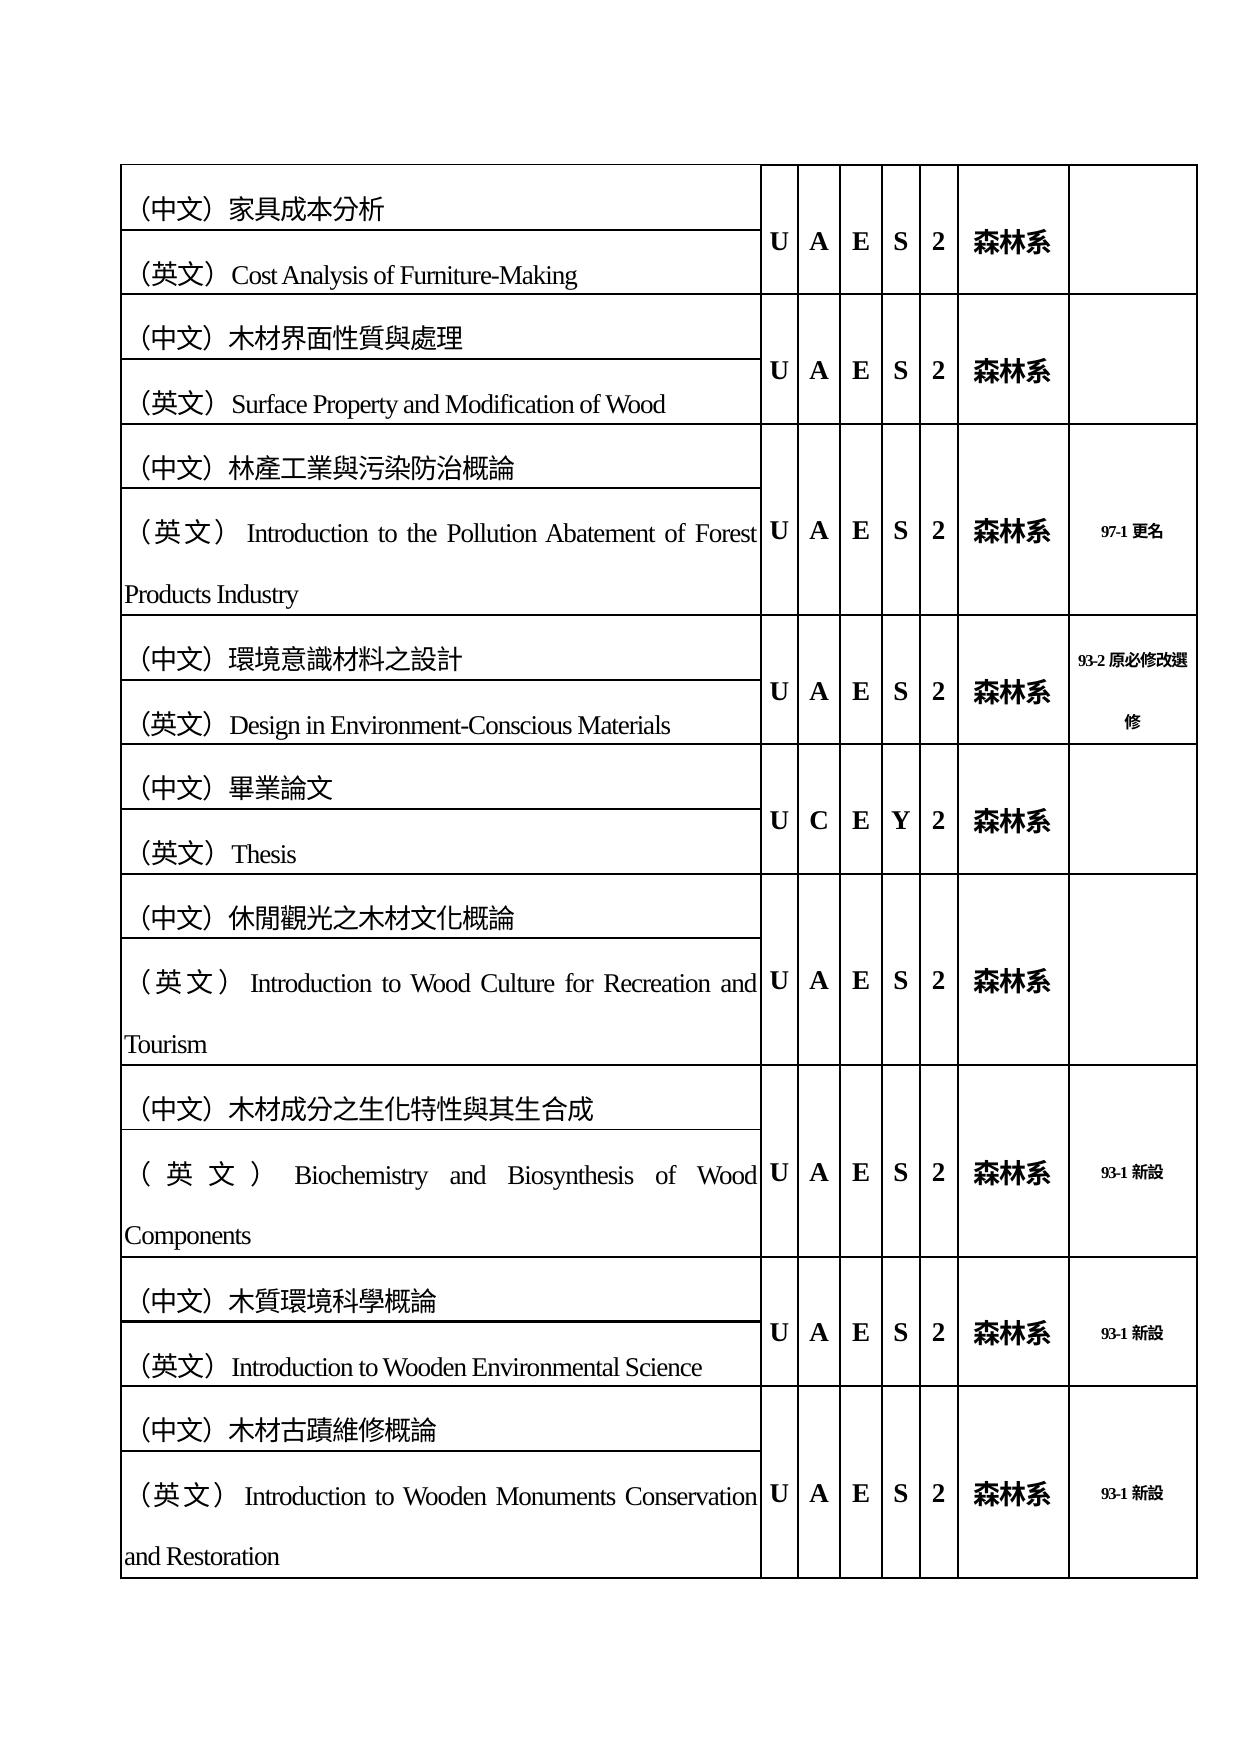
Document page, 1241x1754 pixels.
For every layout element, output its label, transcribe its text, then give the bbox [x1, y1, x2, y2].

table_cell （英文）Cost Analysis of Furniture-Making [122, 231, 760, 293]
table_cell E [841, 1258, 881, 1385]
table_cell E [841, 425, 881, 614]
table_cell 2 [921, 425, 957, 614]
table_cell 2 [921, 1258, 957, 1385]
table_cell （中文）家具成本分析 [122, 165, 760, 229]
table_cell （英文）Biochemistry and Biosynthesis of Wood Components [122, 1130, 760, 1256]
table_cell 93-1新設 [1070, 1387, 1196, 1577]
table_cell U [762, 1387, 797, 1577]
table_cell （中文）木材成分之生化特性與其生合成 [122, 1066, 760, 1129]
table_cell （英文）Introduction to Wooden Monuments Conservation and Restoration [122, 1452, 760, 1577]
table_cell 2 [921, 745, 957, 872]
table_cell Y [883, 745, 919, 872]
table_cell （英文）Introduction to the Pollution Abatement of Forest Products Industry [122, 489, 760, 614]
table_cell 森林系 [959, 1258, 1068, 1385]
table_cell 森林系 [959, 875, 1068, 1064]
table_cell E [841, 166, 881, 293]
table_cell A [799, 1066, 839, 1256]
table_cell （中文）林產工業與污染防治概論 [122, 425, 760, 487]
table_cell A [799, 875, 839, 1064]
table_cell U [762, 1258, 797, 1385]
table_cell C [799, 745, 839, 872]
table_cell 97-1更名 [1070, 425, 1196, 614]
table_cell （中文）木材古蹟維修概論 [122, 1387, 760, 1449]
table_cell S [883, 295, 919, 422]
table_cell 93-2原必修改選修 [1070, 616, 1196, 743]
table_cell （英文）Surface Property and Modification of Wood [122, 360, 760, 422]
table_cell （中文）木質環境科學概論 [122, 1258, 760, 1320]
table_cell U [762, 1066, 797, 1256]
table_cell 2 [921, 616, 957, 743]
table_cell 2 [921, 166, 957, 293]
table_cell E [841, 875, 881, 1064]
table_cell S [883, 1066, 919, 1256]
table_cell E [841, 1066, 881, 1256]
table_cell 2 [921, 1066, 957, 1256]
table_cell E [841, 616, 881, 743]
table_cell S [883, 1258, 919, 1385]
table_cell U [762, 745, 797, 872]
table_cell （中文）環境意識材料之設計 [122, 616, 760, 679]
table_cell 森林系 [959, 1387, 1068, 1577]
table_cell S [883, 425, 919, 614]
table_cell （英文）Introduction to Wood Culture for Recreation and Tourism [122, 939, 760, 1064]
table_cell 93-1新設 [1070, 1066, 1196, 1256]
table_cell [1070, 745, 1196, 872]
table_cell E [841, 1387, 881, 1577]
table_cell （英文）Introduction to Wooden Environmental Science [122, 1323, 760, 1385]
table_cell U [762, 166, 797, 293]
table_cell （中文）休閒觀光之木材文化概論 [122, 875, 760, 937]
table_cell 森林系 [959, 616, 1068, 743]
table_cell A [799, 425, 839, 614]
table_cell S [883, 166, 919, 293]
table_cell 2 [921, 1387, 957, 1577]
table_cell [1070, 295, 1196, 422]
table_cell 森林系 [959, 745, 1068, 872]
table_cell 2 [921, 295, 957, 422]
table_cell 森林系 [959, 295, 1068, 422]
table_cell U [762, 295, 797, 422]
table_cell （英文）Thesis [122, 810, 760, 872]
table_cell S [883, 1387, 919, 1577]
table_cell U [762, 616, 797, 743]
table_cell （中文）木材界面性質與處理 [122, 295, 760, 358]
table_cell A [799, 295, 839, 422]
table_cell E [841, 295, 881, 422]
table_cell A [799, 616, 839, 743]
table_cell （英文）Design in Environment-Conscious Materials [122, 681, 760, 743]
table_cell S [883, 875, 919, 1064]
table_cell 森林系 [959, 1066, 1068, 1256]
table_cell （中文）畢業論文 [122, 745, 760, 808]
table_cell [1070, 166, 1196, 293]
table_cell 93-1新設 [1070, 1258, 1196, 1385]
table_cell U [762, 875, 797, 1064]
table_cell U [762, 425, 797, 614]
table_cell 森林系 [959, 425, 1068, 614]
table_cell A [799, 1387, 839, 1577]
table_cell S [883, 616, 919, 743]
table_cell 2 [921, 875, 957, 1064]
table_cell A [799, 1258, 839, 1385]
table_cell E [841, 745, 881, 872]
table_cell [1070, 875, 1196, 1064]
table_cell 森林系 [959, 166, 1068, 293]
table_cell A [799, 166, 839, 293]
